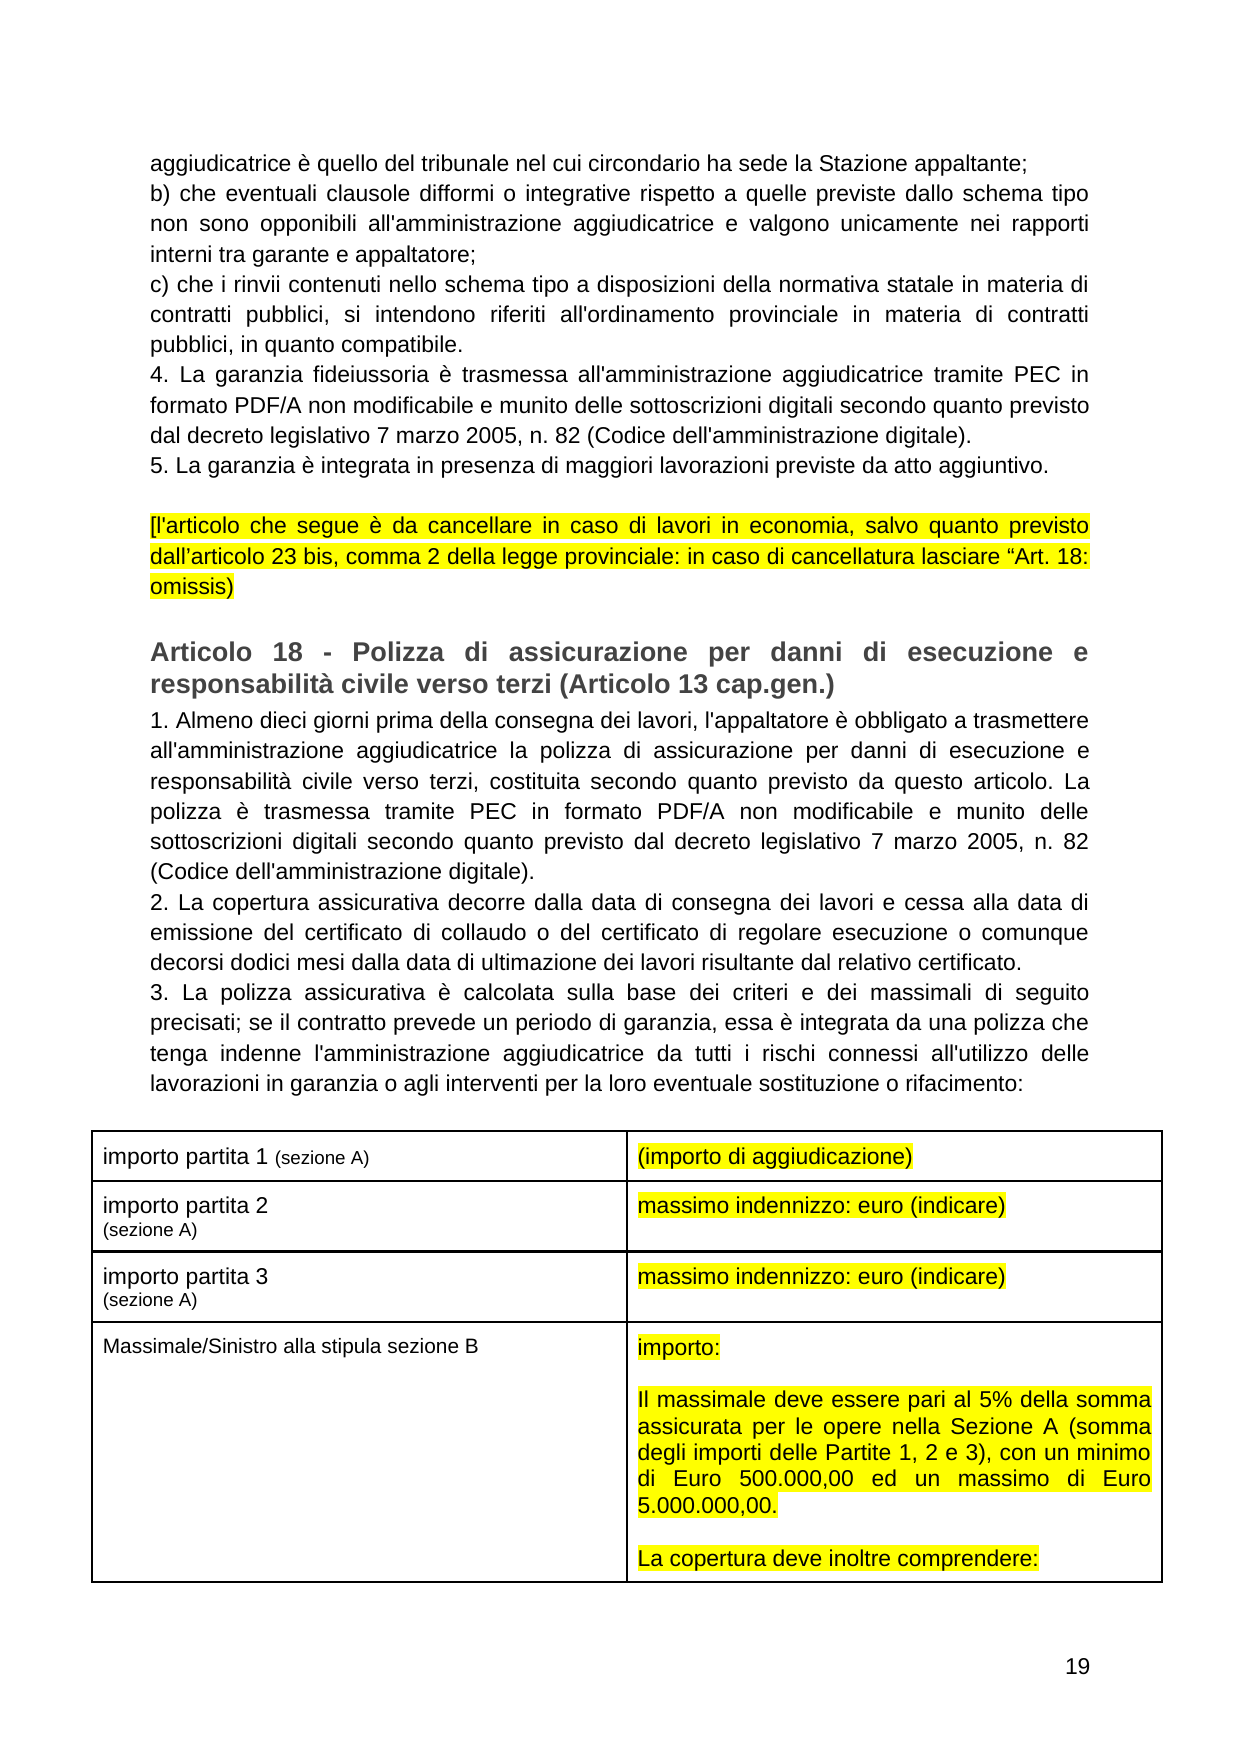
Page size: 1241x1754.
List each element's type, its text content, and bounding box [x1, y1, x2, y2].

table_cell massimo indennizzo: euro (indicare) [628, 1182, 1161, 1250]
text 1. Almeno dieci giorni prima della consegna dei lavori, l'appaltatore è obbligato a trasmettere all'amministrazione aggiudicatrice la polizza di assicurazione per danni di esecuzione e responsabilità civile verso terzi, costituita secondo quanto previsto da questo articolo. La polizza è trasmessa tramite PEC in formato PDF/A non modificabile e munito delle sottoscrizioni digitali secondo quanto previsto dal decreto legislativo 7 marzo 2005, n. 82 (Codice dell'amministrazione digitale). [150, 707, 1090, 885]
table_cell importo partita 2 (sezione A) [93, 1182, 626, 1250]
text 2. La copertura assicurativa decorre dalla data di consegna dei lavori e cessa alla data di emissione del certificato di collaudo o del certificato di regolare esecuzione o comunque decorsi dodici mesi dalla data di ultimazione dei lavori risultante dal relativo certificato. [150, 888, 1090, 975]
text 5. La garanzia è integrata in presenza di maggiori lavorazioni previste da atto aggiuntivo. [150, 452, 1090, 478]
table_header importo partita 1 (sezione A) [93, 1132, 626, 1179]
table_cell importo: Il massimale deve essere pari al 5% della somma assicurata per le opere nella Sezione A (somma degli importi delle Partite 1, 2 e 3), con un minimo di Euro 500.000,00 ed un massimo di Euro 5.000.000,00. La copertura deve inoltre comprendere: [628, 1323, 1161, 1581]
table_header (importo di aggiudicazione) [628, 1132, 1161, 1179]
subtitle Articolo 18 - Polizza di assicurazione per danni di esecuzione e responsabilità civile verso terzi (Articolo 13 cap.gen.) [150, 636, 1090, 699]
text [l'articolo che segue è da cancellare in caso di lavori in economia, salvo quanto previsto dall’articolo 23 bis, comma 2 della legge provinciale: in caso di cancellatura lasciare “Art. 18: omissis) [150, 512, 1090, 599]
text aggiudicatrice è quello del tribunale nel cui circondario ha sede la Stazione appaltante; [150, 150, 1090, 176]
text c) che i rinvii contenuti nello schema tipo a disposizioni della normativa statale in materia di contratti pubblici, si intendono riferiti all'ordinamento provinciale in materia di contratti pubblici, in quanto compatibile. [150, 271, 1090, 358]
text b) che eventuali clausole difformi o integrative rispetto a quelle previste dallo schema tipo non sono opponibili all'amministrazione aggiudicatrice e valgono unicamente nei rapporti interni tra garante e appaltatore; [150, 180, 1090, 267]
table_cell importo partita 3 (sezione A) [93, 1253, 626, 1321]
text 4. La garanzia fideiussoria è trasmessa all'amministrazione aggiudicatrice tramite PEC in formato PDF/A non modificabile e munito delle sottoscrizioni digitali secondo quanto previsto dal decreto legislativo 7 marzo 2005, n. 82 (Codice dell'amministrazione digitale). [150, 361, 1090, 448]
table_cell massimo indennizzo: euro (indicare) [628, 1253, 1161, 1321]
table_cell Massimale/Sinistro alla stipula sezione B [93, 1323, 626, 1581]
text 3. La polizza assicurativa è calcolata sulla base dei criteri e dei massimali di seguito precisati; se il contratto prevede un periodo di garanzia, essa è integrata da una polizza che tenga indenne l'amministrazione aggiudicatrice da tutti i rischi connessi all'utilizzo delle lavorazioni in garanzia o agli interventi per la loro eventuale sostituzione o rifacimento: [150, 979, 1090, 1096]
